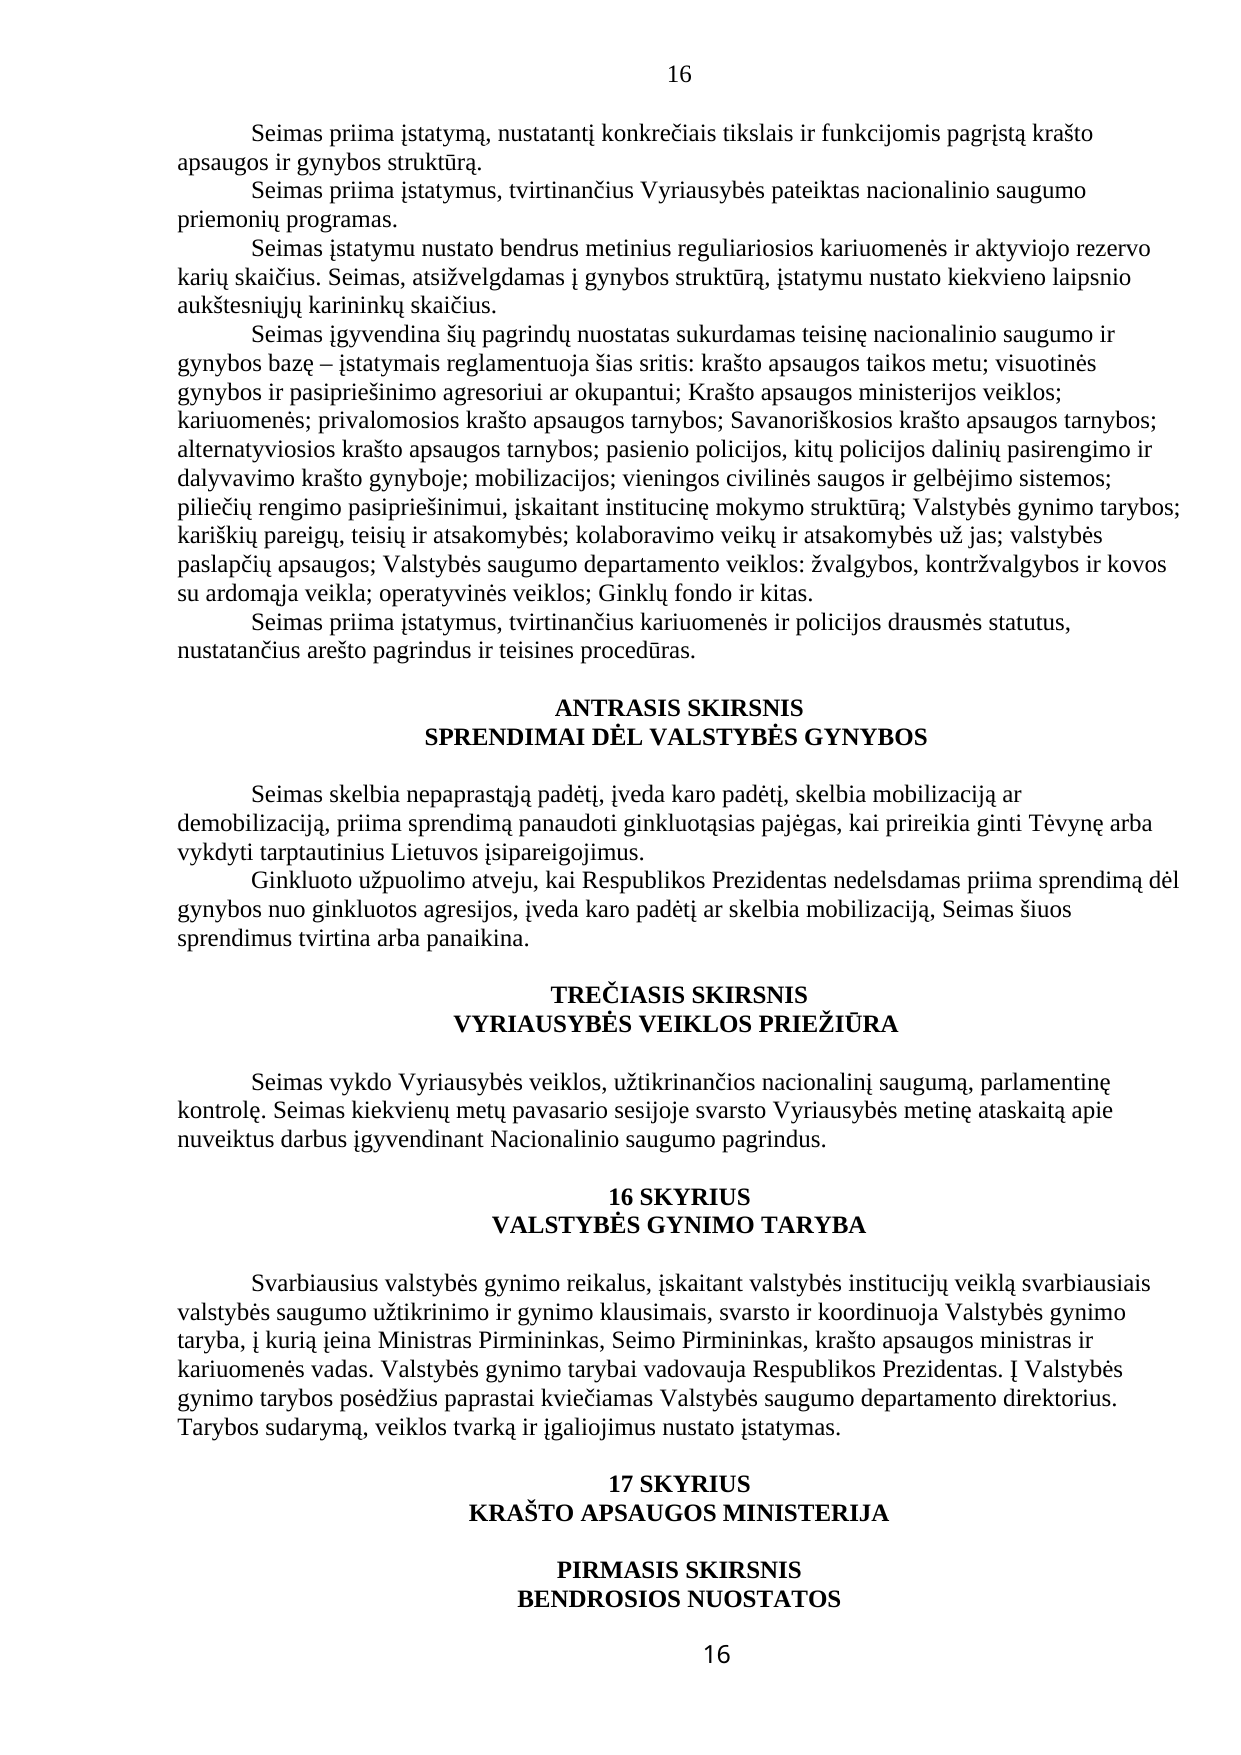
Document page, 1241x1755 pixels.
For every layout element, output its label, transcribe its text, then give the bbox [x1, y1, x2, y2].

text Seimas įgyvendina šių pagrindų nuostatas sukurdamas teisinę nacionalinio saugumo ir gynybos bazę – įstatymais reglamentuoja šias sritis: krašto apsaugos taikos metu; visuotinės gynybos ir pasipriešinimo agresoriui ar okupantui; Krašto apsaugos ministerijos veiklos; kariuomenės; privalomosios krašto apsaugos tarnybos; Savanoriškosios krašto apsaugos tarnybos; alternatyviosios krašto apsaugos tarnybos; pasienio policijos, kitų policijos dalinių pasirengimo ir dalyvavimo krašto gynyboje; mobilizacijos; vieningos civilinės saugos ir gelbėjimo sistemos; piliečių rengimo pasipriešinimui, įskaitant institucinę mokymo struktūrą; Valstybės gynimo tarybos; kariškių pareigų, teisių ir atsakomybės; kolaboravimo veikų ir atsakomybės už jas; valstybės paslapčių apsaugos; Valstybės saugumo departamento veiklos: žvalgybos, kontržvalgybos ir kovos su ardomąja veikla; operatyvinės veiklos; Ginklų fondo ir kitas. [177, 319, 1181, 607]
text TrečiasIS skirsnis [177, 981, 1181, 1009]
text Ginkluoto užpuolimo atveju, kai Respublikos Prezidentas nedelsdamas priima sprendimą dėl gynybos nuo ginkluotos agresijos, įveda karo padėtį ar skelbia mobilizaciją, Seimas šiuos sprendimus tvirtina arba panaikina. [177, 866, 1181, 952]
text Seimas vykdo Vyriausybės veiklos, užtikrinančios nacionalinį saugumą, parlamentinę kontrolę. Seimas kiekvienų metų pavasario sesijoje svarsto Vyriausybės metinę ataskaitą apie nuveiktus darbus įgyvendinant Nacionalinio saugumo pagrindus. [177, 1067, 1181, 1153]
text Seimas priima įstatymus, tvirtinančius kariuomenės ir policijos drausmės statutus, nustatančius arešto pagrindus ir teisines procedūras. [177, 607, 1181, 664]
text Svarbiausius valstybės gynimo reikalus, įskaitant valstybės institucijų veiklą svarbiausiais valstybės saugumo užtikrinimo ir gynimo klausimais, svarsto ir koordinuoja Valstybės gynimo taryba, į kurią įeina Ministras Pirmininkas, Seimo Pirmininkas, krašto apsaugos ministras ir kariuomenės vadas. Valstybės gynimo tarybai vadovauja Respublikos Prezidentas. Į Valstybės gynimo tarybos posėdžius paprastai kviečiamas Valstybės saugumo departamento direktorius. Tarybos sudarymą, veiklos tvarką ir įgaliojimus nustato įstatymas. [177, 1268, 1181, 1441]
text PIRMASIS SKIRSNIS [177, 1556, 1181, 1584]
text Seimas priima įstatymus, tvirtinančius Vyriausybės pateiktas nacionalinio saugumo priemonių programas. [177, 176, 1181, 233]
text 16 skyrius [177, 1182, 1181, 1211]
text Seimas įstatymu nustato bendrus metinius reguliariosios kariuomenės ir aktyviojo rezervo karių skaičius. Seimas, atsižvelgdamas į gynybos struktūrą, įstatymu nustato kiekvieno laipsnio aukštesniųjų karininkų skaičius. [177, 233, 1181, 319]
text Seimas priima įstatymą, nustatantį konkrečiais tikslais ir funkcijomis pagrįstą krašto apsaugos ir gynybos struktūrą. [177, 118, 1181, 176]
text VALSTYBĖS GYNIMO TARYBA [177, 1211, 1181, 1239]
text 17 skyrius [177, 1469, 1181, 1498]
text BENDROSIOS NUOSTATOS [177, 1584, 1181, 1613]
text Seimas skelbia nepaprastąją padėtį, įveda karo padėtį, skelbia mobilizaciją ar demobilizaciją, priima sprendimą panaudoti ginkluotąsias pajėgas, kai prireikia ginti Tėvynę arba vykdyti tarptautinius Lietuvos įsipareigojimus. [177, 779, 1181, 866]
text VYRIAUSYBĖS VEIKLOS PRIEŽIŪRA [177, 1009, 1181, 1038]
text SPRENDIMAI DĖL VALSTYBĖS GYNYBOS [177, 722, 1181, 751]
text KRAŠTO APSAUGOS MINISTERIJA [177, 1498, 1181, 1527]
text AntrasIS skirsnis [177, 693, 1181, 722]
